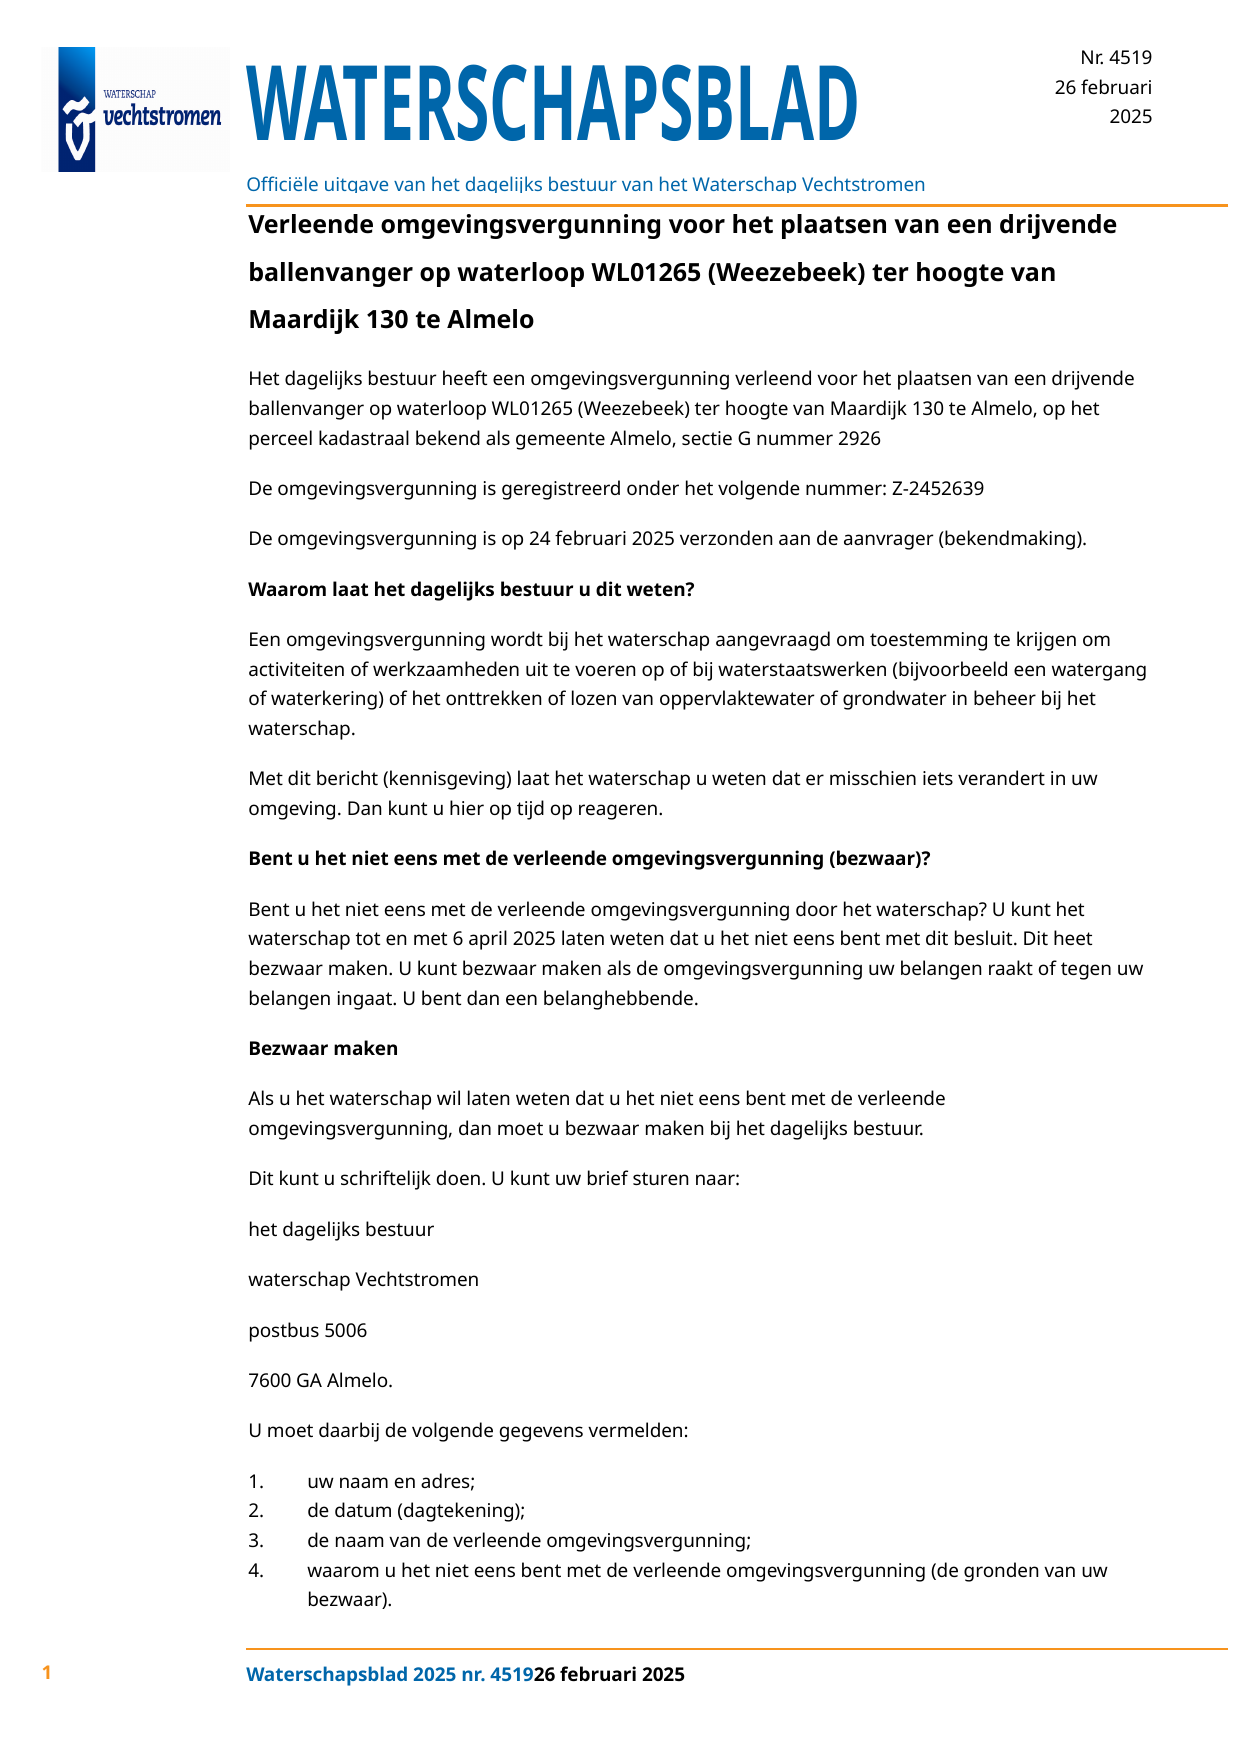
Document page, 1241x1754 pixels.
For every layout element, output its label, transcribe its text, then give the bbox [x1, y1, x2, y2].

picture [41, 47, 231, 172]
text Met dit bericht (kennisgeving) laat het waterschap u weten dat er misschien iets verandert in uw omgeving. Dan kunt u hier op tijd op reageren. [248, 766, 1152, 821]
text Waarom laat het dagelijks bestuur u dit weten? [248, 576, 1152, 602]
text het dagelijks bestuur [248, 1216, 1152, 1242]
text De omgevingsvergunning is op 24 februari 2025 verzonden aan de aanvrager (bekendmaking). [248, 526, 1152, 551]
list de datum (dagtekening); [248, 1498, 1152, 1523]
text 7600 GA Almelo. [248, 1367, 1152, 1393]
text Bezwaar maken [248, 1035, 1152, 1061]
text De omgevingsvergunning is geregistreerd onder het volgende nummer: Z-2452639 [248, 475, 1152, 501]
text Bent u het niet eens met de verleende omgevingsvergunning door het waterschap? U kunt het waterschap tot en met 6 april 2025 laten weten dat u het niet eens bent met dit besluit. Dit heet bezwaar maken. U kunt bezwaar maken als de omgevingsvergunning uw belangen raakt of tegen uw belangen ingaat. U bent dan een belanghebbende. [248, 896, 1152, 1010]
text Het dagelijks bestuur heeft een omgevingsvergunning verleend voor het plaatsen van een drijvende ballenvanger op waterloop WL01265 (Weezebeek) ter hoogte van Maardijk 130 te Almelo, op het perceel kadastraal bekend als gemeente Almelo, sectie G nummer 2926 [248, 366, 1152, 450]
text Als u het waterschap wil laten weten dat u het niet eens bent met de verleende omgevingsvergunning, dan moet u bezwaar maken bij het dagelijks bestuur. [248, 1086, 1152, 1141]
list de naam van de verleende omgevingsvergunning; [248, 1527, 1152, 1553]
text U moet daarbij de volgende gegevens vermelden: [248, 1418, 1152, 1443]
list waarom u het niet eens bent met de verleende omgevingsvergunning (de gronden van uw bezwaar). [248, 1557, 1152, 1612]
text Bent u het niet eens met de verleende omgevingsvergunning (bezwaar)? [248, 846, 1152, 871]
text postbus 5006 [248, 1317, 1152, 1342]
text waterschap Vechtstromen [248, 1266, 1152, 1292]
text Dit kunt u schriftelijk doen. U kunt uw brief sturen naar: [248, 1166, 1152, 1191]
text Verleende omgevingsvergunning voor het plaatsen van een drijvende ballenvanger op waterloop WL01265 (Weezebeek) ter hoogte van Maardijk 130 te Almelo [248, 207, 1152, 336]
text Een omgevingsvergunning wordt bij het waterschap aangevraagd om toestemming te krijgen om activiteiten of werkzaamheden uit te voeren op of bij waterstaatswerken (bijvoorbeeld een watergang of waterkering) of het onttrekken of lozen van oppervlaktewater of grondwater in beheer bij het waterschap. [248, 626, 1152, 741]
list uw naam en adres; [248, 1468, 1152, 1494]
